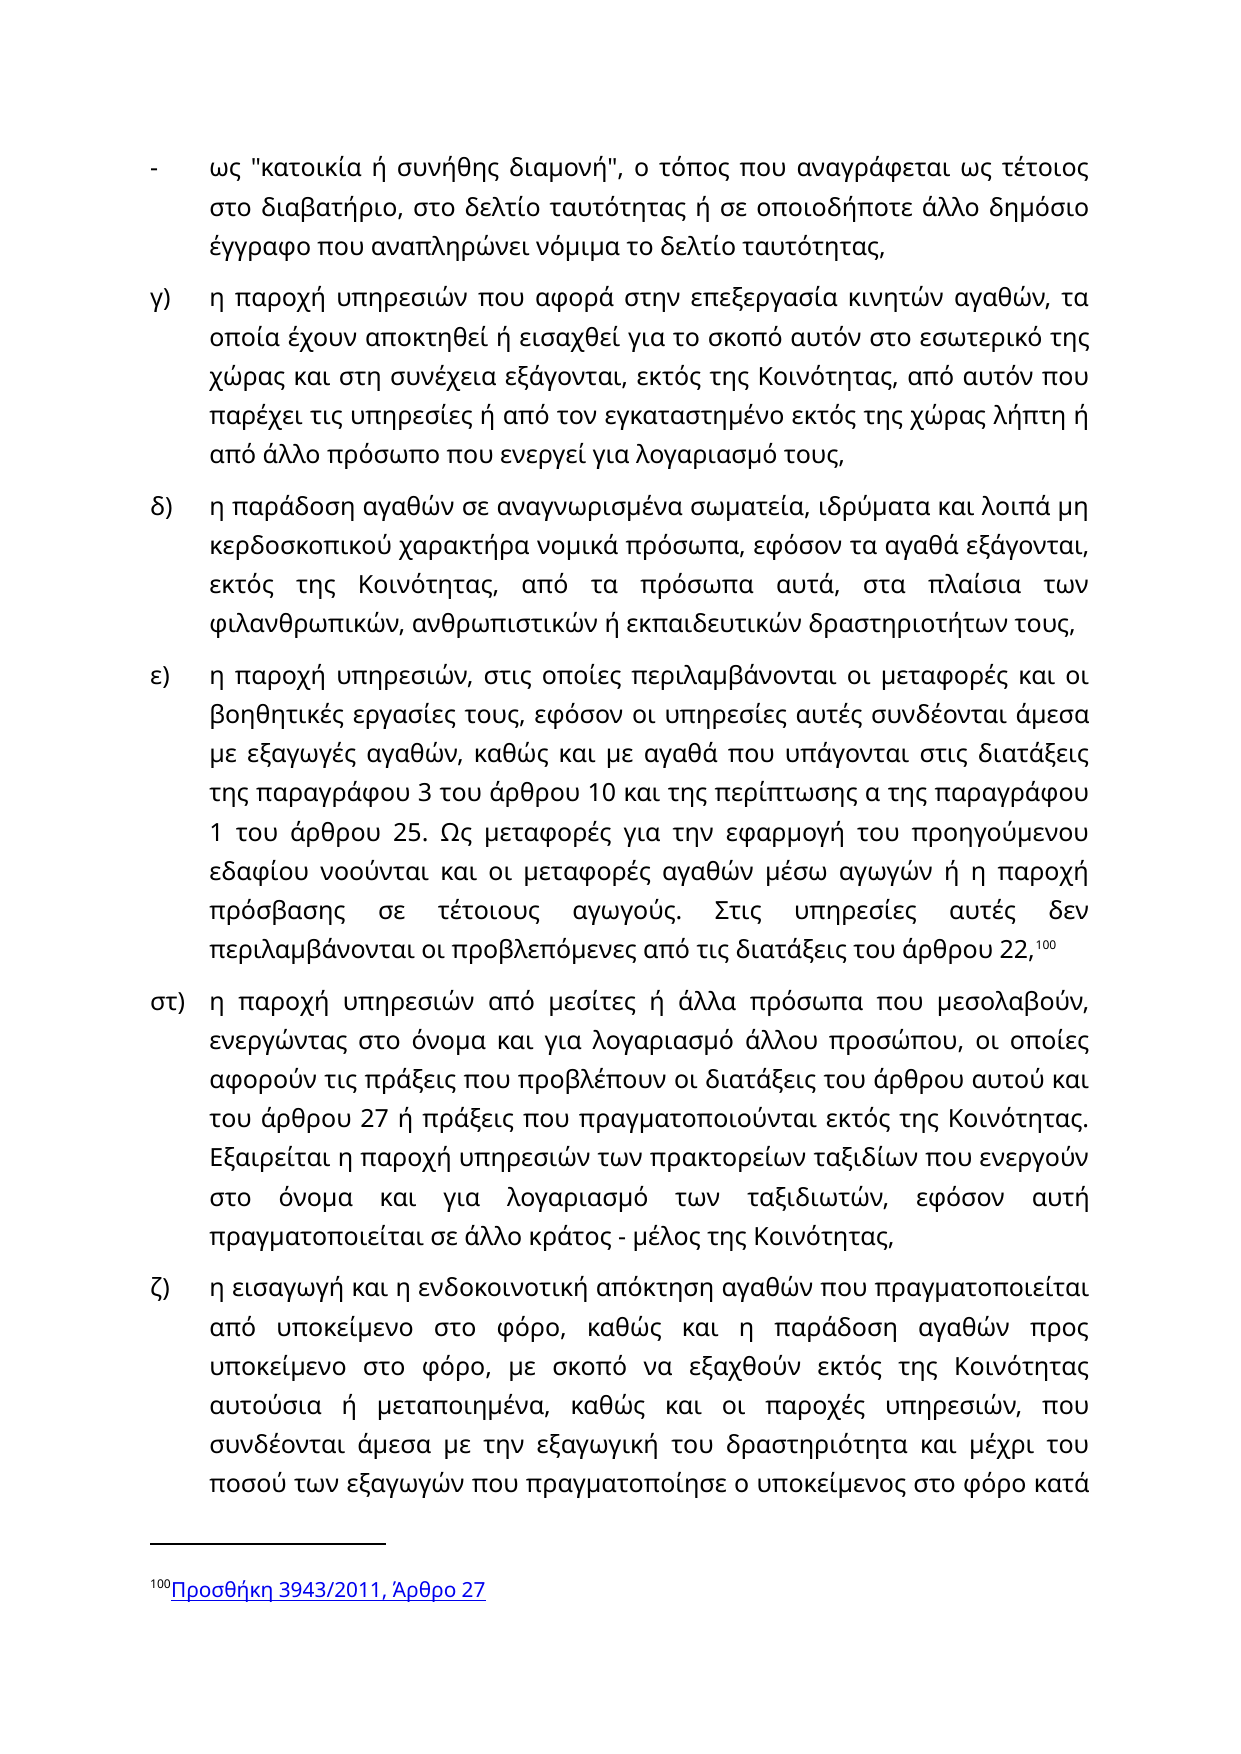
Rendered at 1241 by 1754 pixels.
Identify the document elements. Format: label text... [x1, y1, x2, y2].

text Προσθήκη 3943/2011, Άρθρο 27 [150, 1576, 1090, 1604]
list ζ) η εισαγωγή και η ενδοκοινοτική απόκτηση αγαθών που πραγματοποιείται από υποκείμενο στο φόρο, καθώς και η παράδοση αγαθών προς υποκείμενο στο φόρο, με σκοπό να εξαχθούν εκτός της Κοινότητας αυτούσια ή μεταποιημένα, καθώς και οι παροχές υπηρεσιών, που συνδέονται άμεσα με την εξαγωγική του δραστηριότητα και μέχρι του ποσού των εξαγωγών που πραγματοποίησε ο υποκείμενος στο φόρο κατά [150, 1270, 1090, 1500]
list γ) η παροχή υπηρεσιών που αφορά στην επεξεργασία κινητών αγαθών, τα οποία έχουν αποκτηθεί ή εισαχθεί για το σκοπό αυτόν στο εσωτερικό της χώρας και στη συνέχεια εξάγονται, εκτός της Κοινότητας, από αυτόν που παρέχει τις υπηρεσίες ή από τον εγκαταστημένο εκτός της χώρας λήπτη ή από άλλο πρόσωπο που ενεργεί για λογαριασμό τους, [150, 280, 1090, 471]
list ε) η παροχή υπηρεσιών, στις οποίες περιλαμβάνονται οι μεταφορές και οι βοηθητικές εργασίες τους, εφόσον οι υπηρεσίες αυτές συνδέονται άμεσα με εξαγωγές αγαθών, καθώς και με αγαθά που υπάγονται στις διατάξεις της παραγράφου 3 του άρθρου 10 και της περίπτωσης α της παραγράφου 1 του άρθρου 25. Ως μεταφορές για την εφαρμογή του προηγούμενου εδαφίου νοούνται και οι μεταφορές αγαθών μέσω αγωγών ή η παροχή πρόσβασης σε τέτοιους αγωγούς. Στις υπηρεσίες αυτές δεν περιλαμβάνονται οι προβλεπόμενες από τις διατάξεις του άρθρου 22, [150, 657, 1090, 966]
list στ) η παροχή υπηρεσιών από μεσίτες ή άλλα πρόσωπα που μεσολαβούν, ενεργώντας στο όνομα και για λογαριασμό άλλου προσώπου, οι οποίες αφορούν τις πράξεις που προβλέπουν οι διατάξεις του άρθρου αυτού και του άρθρου 27 ή πράξεις που πραγματοποιούνται εκτός της Κοινότητας. Εξαιρείται η παροχή υπηρεσιών των πρακτορείων ταξιδίων που ενεργούν στο όνομα και για λογαριασμό των ταξιδιωτών, εφόσον αυτή πραγματοποιείται σε άλλο κράτος - μέλος της Κοινότητας, [150, 983, 1090, 1252]
list - ως "κατοικία ή συνήθης διαμονή", ο τόπος που αναγράφεται ως τέτοιος στο διαβατήριο, στο δελτίο ταυτότητας ή σε οποιοδήποτε άλλο δημόσιο έγγραφο που αναπληρώνει νόμιμα το δελτίο ταυτότητας, [150, 150, 1090, 262]
list δ) η παράδοση αγαθών σε αναγνωρισμένα σωματεία, ιδρύματα και λοιπά μη κερδοσκοπικού χαρακτήρα νομικά πρόσωπα, εφόσον τα αγαθά εξάγονται, εκτός της Κοινότητας, από τα πρόσωπα αυτά, στα πλαίσια των φιλανθρωπικών, ανθρωπιστικών ή εκπαιδευτικών δραστηριοτήτων τους, [150, 488, 1090, 640]
